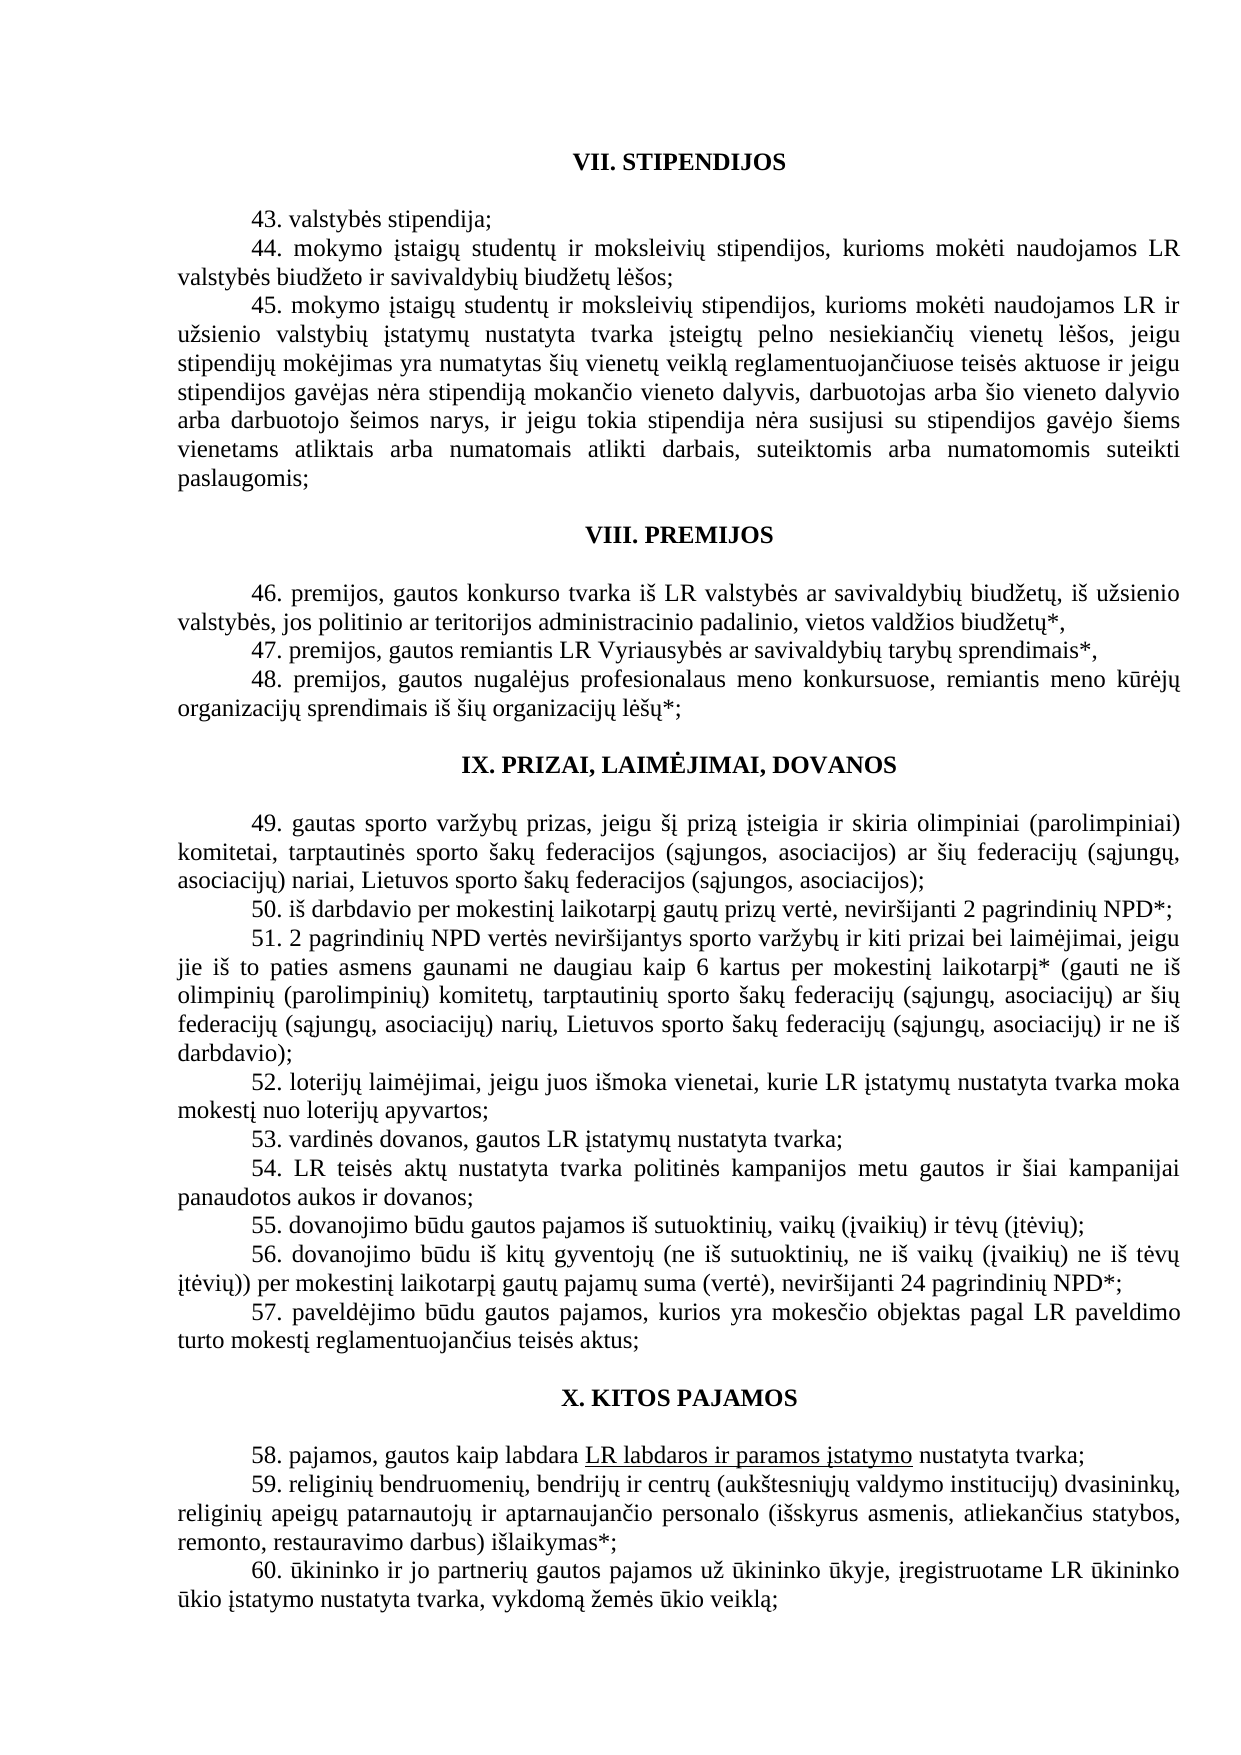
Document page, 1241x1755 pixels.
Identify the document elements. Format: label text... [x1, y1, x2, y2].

text 56. dovanojimo būdu iš kitų gyventojų (ne iš sutuoktinių, ne iš vaikų (įvaikių) ne iš tėvų įtėvių)) per mokestinį laikotarpį gautų pajamų suma (vertė), neviršijanti 24 pagrindinių NPD*; [177, 1239, 1181, 1297]
text 60. ūkininko ir jo partnerių gautos pajamos už ūkininko ūkyje, įregistruotame LR ūkininko ūkio įstatymo nustatyta tvarka, vykdomą žemės ūkio veiklą; [177, 1556, 1181, 1613]
text 47. premijos, gautos remiantis LR Vyriausybės ar savivaldybių tarybų sprendimais*, [177, 636, 1181, 664]
text VII. STIPENDIJOS [177, 147, 1181, 176]
text 46. premijos, gautos konkurso tvarka iš LR valstybės ar savivaldybių biudžetų, iš užsienio valstybės, jos politinio ar teritorijos administracinio padalinio, vietos valdžios biudžetų*, [177, 578, 1181, 636]
text 52. loterijų laimėjimai, jeigu juos išmoka vienetai, kurie LR įstatymų nustatyta tvarka moka mokestį nuo loterijų apyvartos; [177, 1067, 1181, 1124]
text 48. premijos, gautos nugalėjus profesionalaus meno konkursuose, remiantis meno kūrėjų organizacijų sprendimais iš šių organizacijų lėšų*; [177, 664, 1181, 722]
text 57. paveldėjimo būdu gautos pajamos, kurios yra mokesčio objektas pagal LR paveldimo turto mokestį reglamentuojančius teisės aktus; [177, 1297, 1181, 1354]
text X. KITOS PAJAMOS [177, 1383, 1181, 1412]
text 54. LR teisės aktų nustatyta tvarka politinės kampanijos metu gautos ir šiai kampanijai panaudotos aukos ir dovanos; [177, 1153, 1181, 1211]
text 43. valstybės stipendija; [177, 204, 1181, 233]
text 53. vardinės dovanos, gautos LR įstatymų nustatyta tvarka; [177, 1124, 1181, 1153]
text 49. gautas sporto varžybų prizas, jeigu šį prizą įsteigia ir skiria olimpiniai (parolimpiniai) komitetai, tarptautinės sporto šakų federacijos (sąjungos, asociacijos) ar šių federacijų (sąjungų, asociacijų) nariai, Lietuvos sporto šakų federacijos (sąjungos, asociacijos); [177, 808, 1181, 894]
text VIII. PREMIJOS [177, 521, 1181, 549]
text 51. 2 pagrindinių NPD vertės neviršijantys sporto varžybų ir kiti prizai bei laimėjimai, jeigu jie iš to paties asmens gaunami ne daugiau kaip 6 kartus per mokestinį laikotarpį* (gauti ne iš olimpinių (parolimpinių) komitetų, tarptautinių sporto šakų federacijų (sąjungų, asociacijų) ar šių federacijų (sąjungų, asociacijų) narių, Lietuvos sporto šakų federacijų (sąjungų, asociacijų) ir ne iš darbdavio); [177, 923, 1181, 1067]
text 59. religinių bendruomenių, bendrijų ir centrų (aukštesniųjų valdymo institucijų) dvasininkų, religinių apeigų patarnautojų ir aptarnaujančio personalo (išskyrus asmenis, atliekančius statybos, remonto, restauravimo darbus) išlaikymas*; [177, 1469, 1181, 1556]
text IX. PRIZAI, LAIMĖJIMAI, DOVANOS [177, 751, 1181, 779]
text 55. dovanojimo būdu gautos pajamos iš sutuoktinių, vaikų (įvaikių) ir tėvų (įtėvių); [177, 1211, 1181, 1239]
text 50. iš darbdavio per mokestinį laikotarpį gautų prizų vertė, neviršijanti 2 pagrindinių NPD*; [177, 894, 1181, 923]
text 44. mokymo įstaigų studentų ir moksleivių stipendijos, kurioms mokėti naudojamos LR valstybės biudžeto ir savivaldybių biudžetų lėšos; [177, 233, 1181, 291]
text 45. mokymo įstaigų studentų ir moksleivių stipendijos, kurioms mokėti naudojamos LR ir užsienio valstybių įstatymų nustatyta tvarka įsteigtų pelno nesiekiančių vienetų lėšos, jeigu stipendijų mokėjimas yra numatytas šių vienetų veiklą reglamentuojančiuose teisės aktuose ir jeigu stipendijos gavėjas nėra stipendiją mokančio vieneto dalyvis, darbuotojas arba šio vieneto dalyvio arba darbuotojo šeimos narys, ir jeigu tokia stipendija nėra susijusi su stipendijos gavėjo šiems vienetams atliktais arba numatomais atlikti darbais, suteiktomis arba numatomomis suteikti paslaugomis; [177, 291, 1181, 492]
text 58. pajamos, gautos kaip labdara LR labdaros ir paramos įstatymo nustatyta tvarka; [177, 1441, 1181, 1469]
